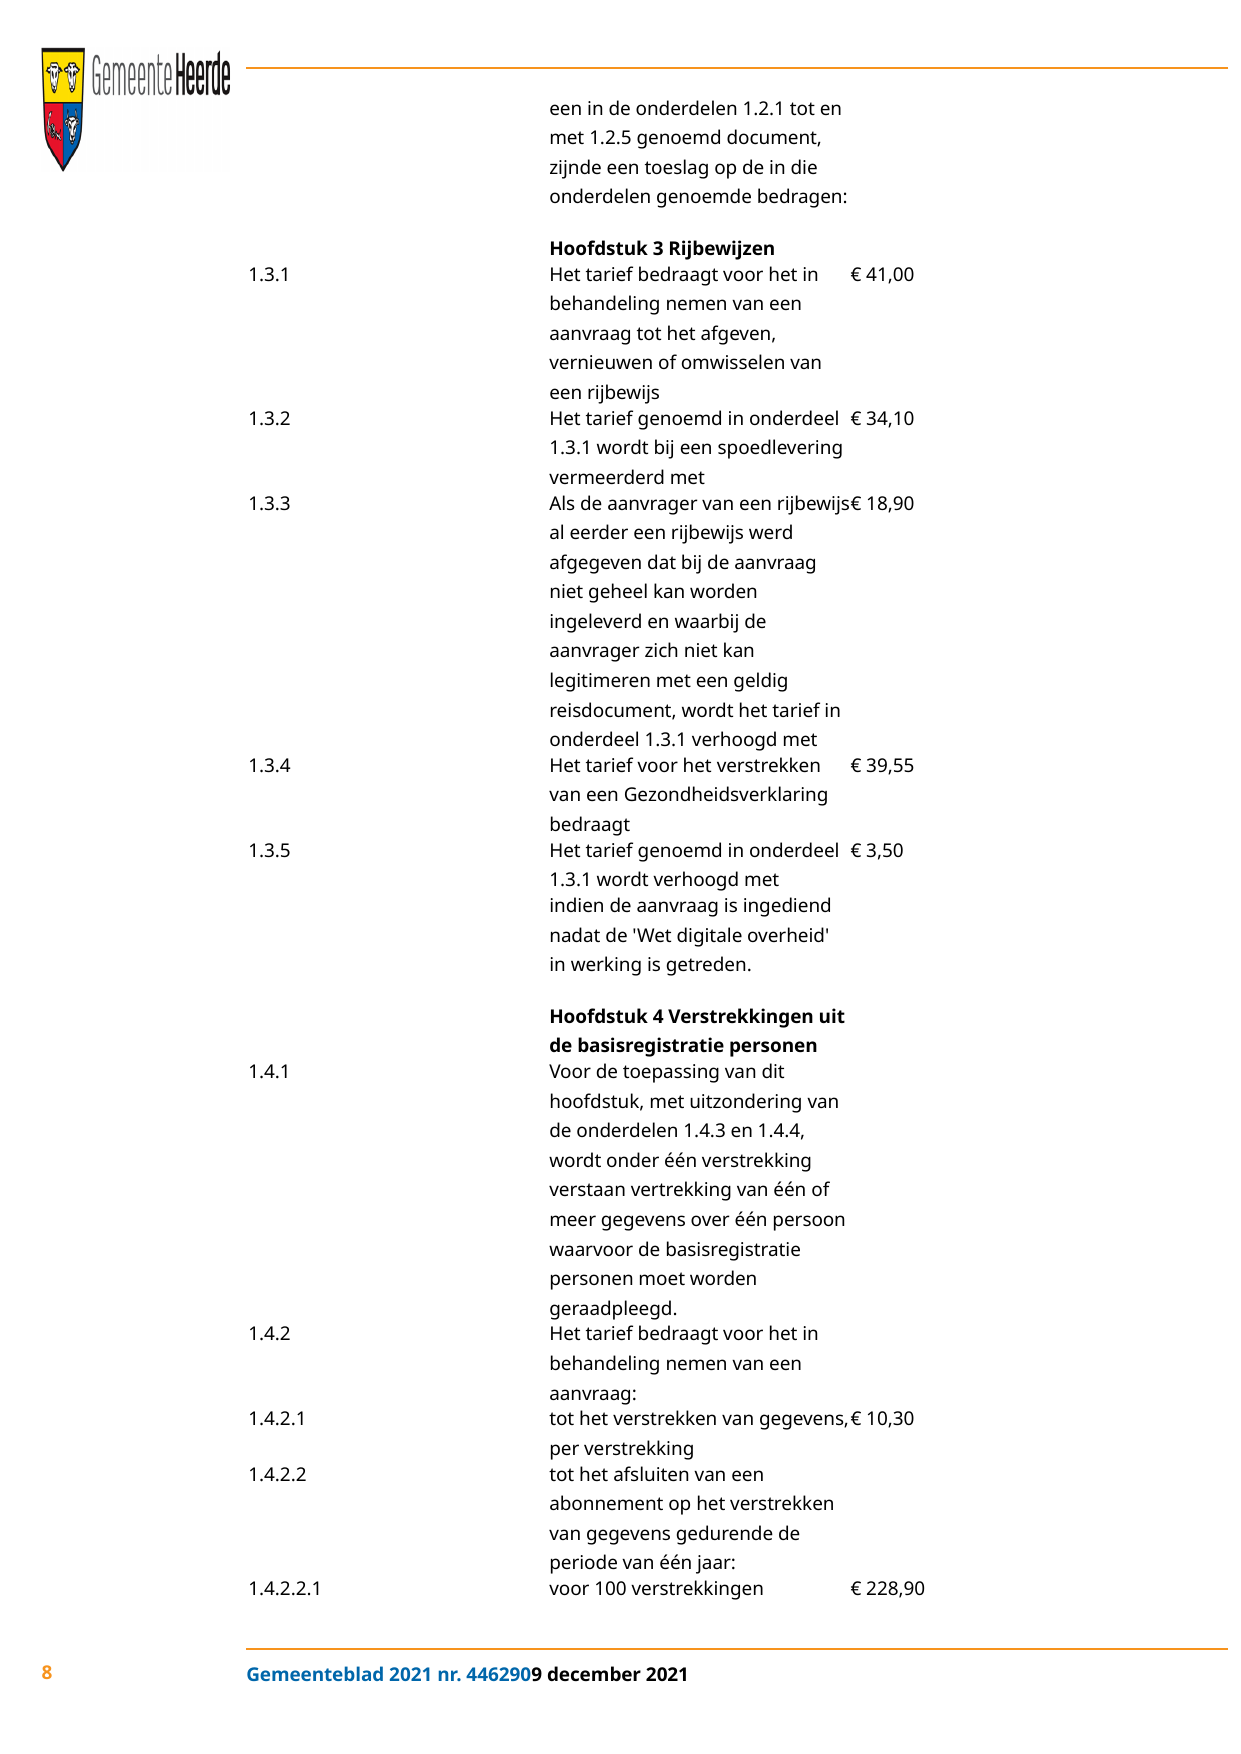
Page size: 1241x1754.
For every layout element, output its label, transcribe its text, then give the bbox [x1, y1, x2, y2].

table_cell Het tarief genoemd in onderdeel 1.3.1 wordt bij een spoedlevering vermeerderd met [549, 405, 850, 490]
table_cell Hoofdstuk 4 Verstrekkingen uit de basisregistratie personen [549, 1003, 850, 1058]
table_cell € 228,90 [850, 1575, 1152, 1601]
table_cell indien de aanvraag is ingediend nadat de 'Wet digitale overheid' in werking is getreden. [549, 892, 850, 977]
table_cell € 10,30 [850, 1406, 1152, 1461]
table_cell 1.4.2.2 [248, 1461, 549, 1575]
table_cell € 3,50 [850, 837, 1152, 892]
table_cell [549, 977, 850, 1003]
table_cell € 39,55 [850, 752, 1152, 837]
table_cell Als de aanvrager van een rijbewijs al eerder een rijbewijs werd afgegeven dat bij de aanvraag niet geheel kan worden ingeleverd en waarbij de aanvrager zich niet kan legitimeren met een geldig reisdocument, wordt het tarief in onderdeel 1.3.1 verhoogd met [549, 490, 850, 752]
table_cell [850, 1003, 1152, 1058]
table_cell 1.3.3 [248, 490, 549, 752]
table_cell 1.3.5 [248, 837, 549, 892]
table_cell een in de onderdelen 1.2.1 tot en met 1.2.5 genoemd document, zijnde een toeslag op de in die onderdelen genoemde bedragen: [549, 95, 850, 209]
table_cell € 18,90 [850, 490, 1152, 752]
table_cell tot het afsluiten van een abonnement op het verstrekken van gegevens gedurende de periode van één jaar: [549, 1461, 850, 1575]
table_cell 1.4.1 [248, 1058, 549, 1321]
table_cell tot het verstrekken van gegevens, per verstrekking [549, 1406, 850, 1461]
table_cell [850, 1321, 1152, 1406]
table_cell [248, 235, 549, 261]
table_cell voor 100 verstrekkingen [549, 1575, 850, 1601]
table_cell 1.4.2 [248, 1321, 549, 1406]
table_cell [248, 1003, 549, 1058]
table_cell € 34,10 [850, 405, 1152, 490]
table_cell [248, 977, 549, 1003]
table_cell 1.3.2 [248, 405, 549, 490]
table_cell Voor de toepassing van dit hoofdstuk, met uitzondering van de onderdelen 1.4.3 en 1.4.4, wordt onder één verstrekking verstaan vertrekking van één of meer gegevens over één persoon waarvoor de basisregistratie personen moet worden geraadpleegd. [549, 1058, 850, 1321]
table_cell Het tarief bedraagt voor het in behandeling nemen van een aanvraag: [549, 1321, 850, 1406]
table_cell Het tarief genoemd in onderdeel 1.3.1 wordt verhoogd met [549, 837, 850, 892]
table_cell 1.4.2.1 [248, 1406, 549, 1461]
table_cell Het tarief bedraagt voor het in behandeling nemen van een aanvraag tot het afgeven, vernieuwen of omwisselen van een rijbewijs [549, 261, 850, 405]
table_cell [248, 95, 549, 209]
table_cell Het tarief voor het verstrekken van een Gezondheidsverklaring bedraagt [549, 752, 850, 837]
table_cell 1.3.4 [248, 752, 549, 837]
table_cell [549, 209, 850, 235]
table_cell [850, 209, 1152, 235]
table_cell [850, 235, 1152, 261]
table_cell [850, 1058, 1152, 1321]
table_cell [248, 209, 549, 235]
picture [41, 47, 231, 172]
table_cell 1.4.2.2.1 [248, 1575, 549, 1601]
table_cell [850, 977, 1152, 1003]
table_cell [850, 1461, 1152, 1575]
table_cell [850, 95, 1152, 209]
table_cell € 41,00 [850, 261, 1152, 405]
table_cell Hoofdstuk 3 Rijbewijzen [549, 235, 850, 261]
table_cell [850, 892, 1152, 977]
table_cell 1.3.1 [248, 261, 549, 405]
table_cell [248, 892, 549, 977]
